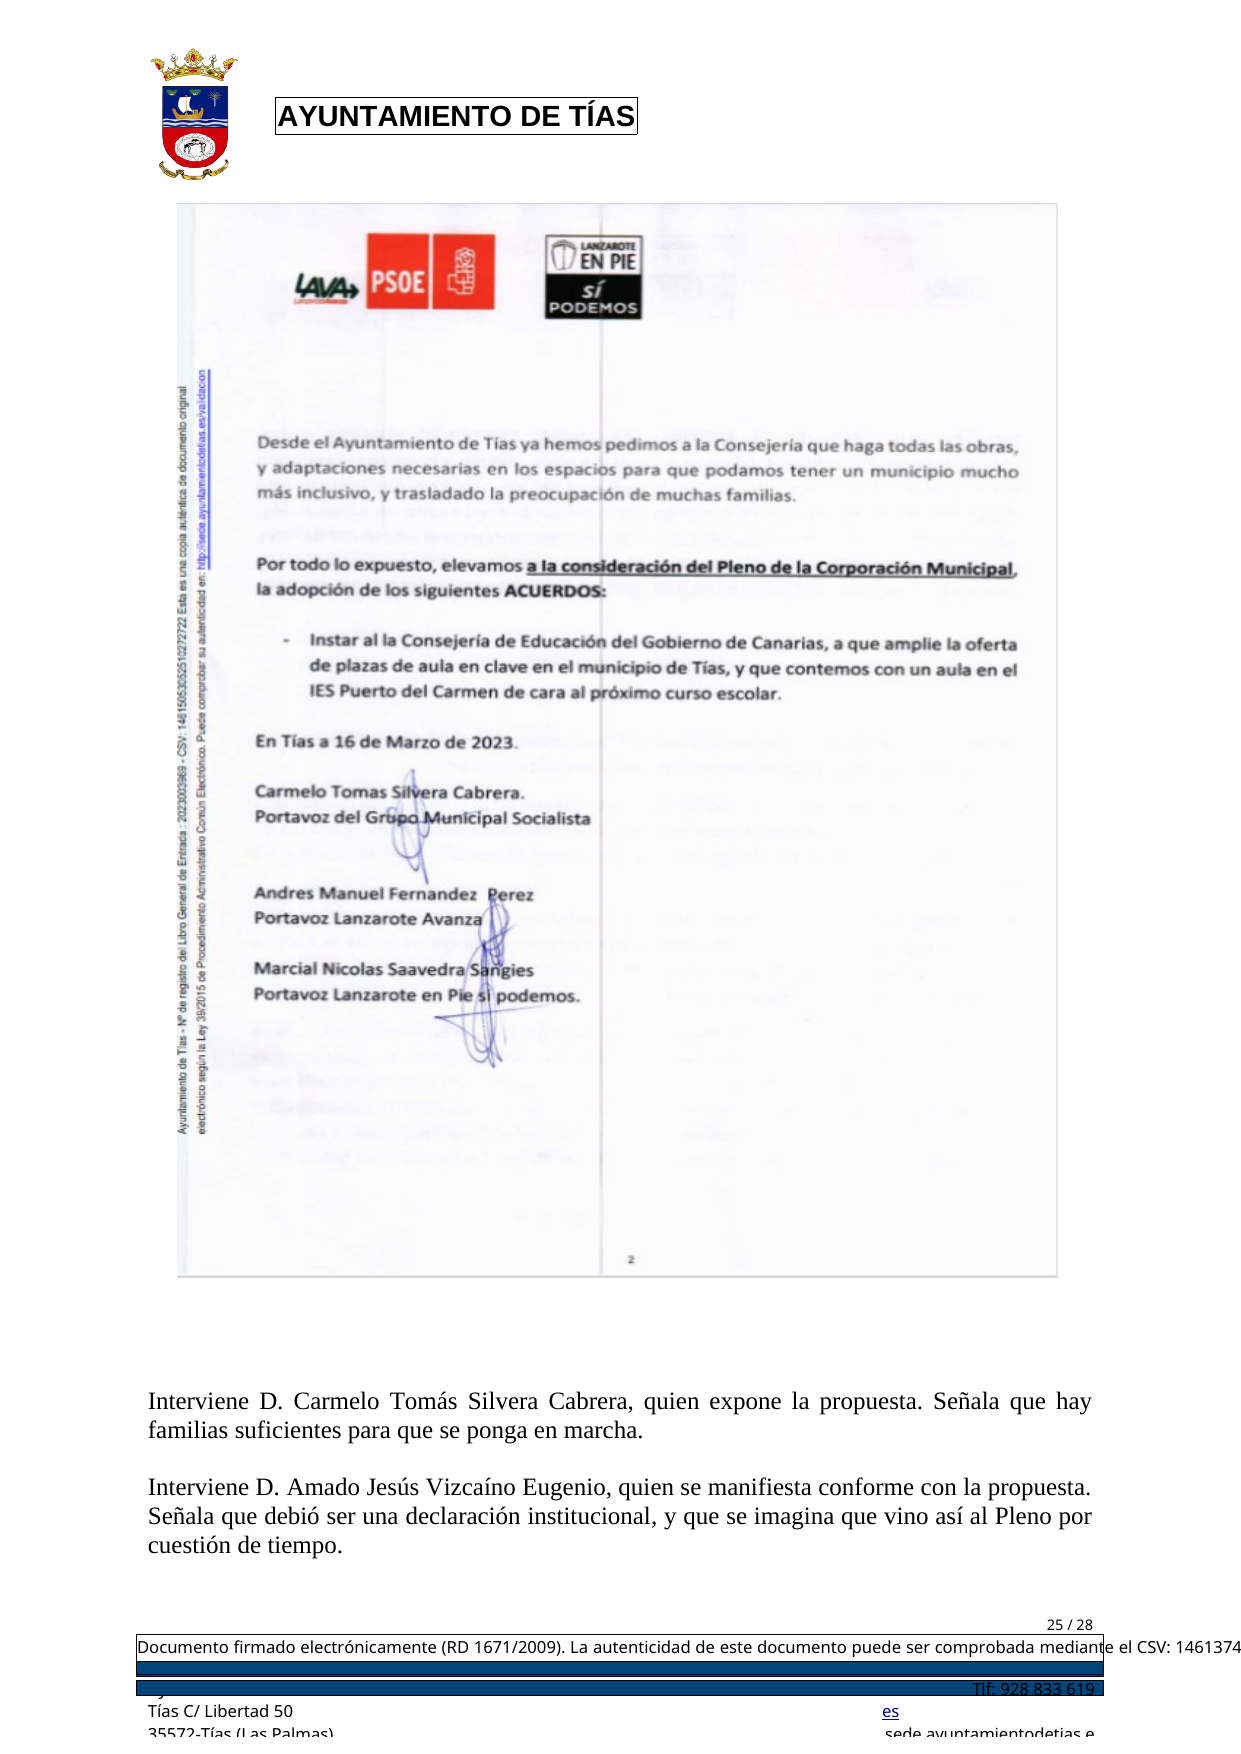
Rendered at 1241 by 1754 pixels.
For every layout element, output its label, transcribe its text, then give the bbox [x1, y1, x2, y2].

text Interviene D. Amado Jesús Vizcaíno Eugenio, quien se manifiesta conforme con la propuesta. Señala que debió ser una declaración institucional, y que se imagina que vino así al Pleno por cuestión de tiempo. [148, 1472, 1093, 1558]
picture [177, 203, 1058, 1278]
text Interviene D. Carmelo Tomás Silvera Cabrera, quien expone la propuesta. Señala que hay familias suficientes para que se ponga en marcha. [148, 1386, 1093, 1443]
text 25 / 28 [135, 1615, 1093, 1635]
picture [150, 48, 240, 180]
